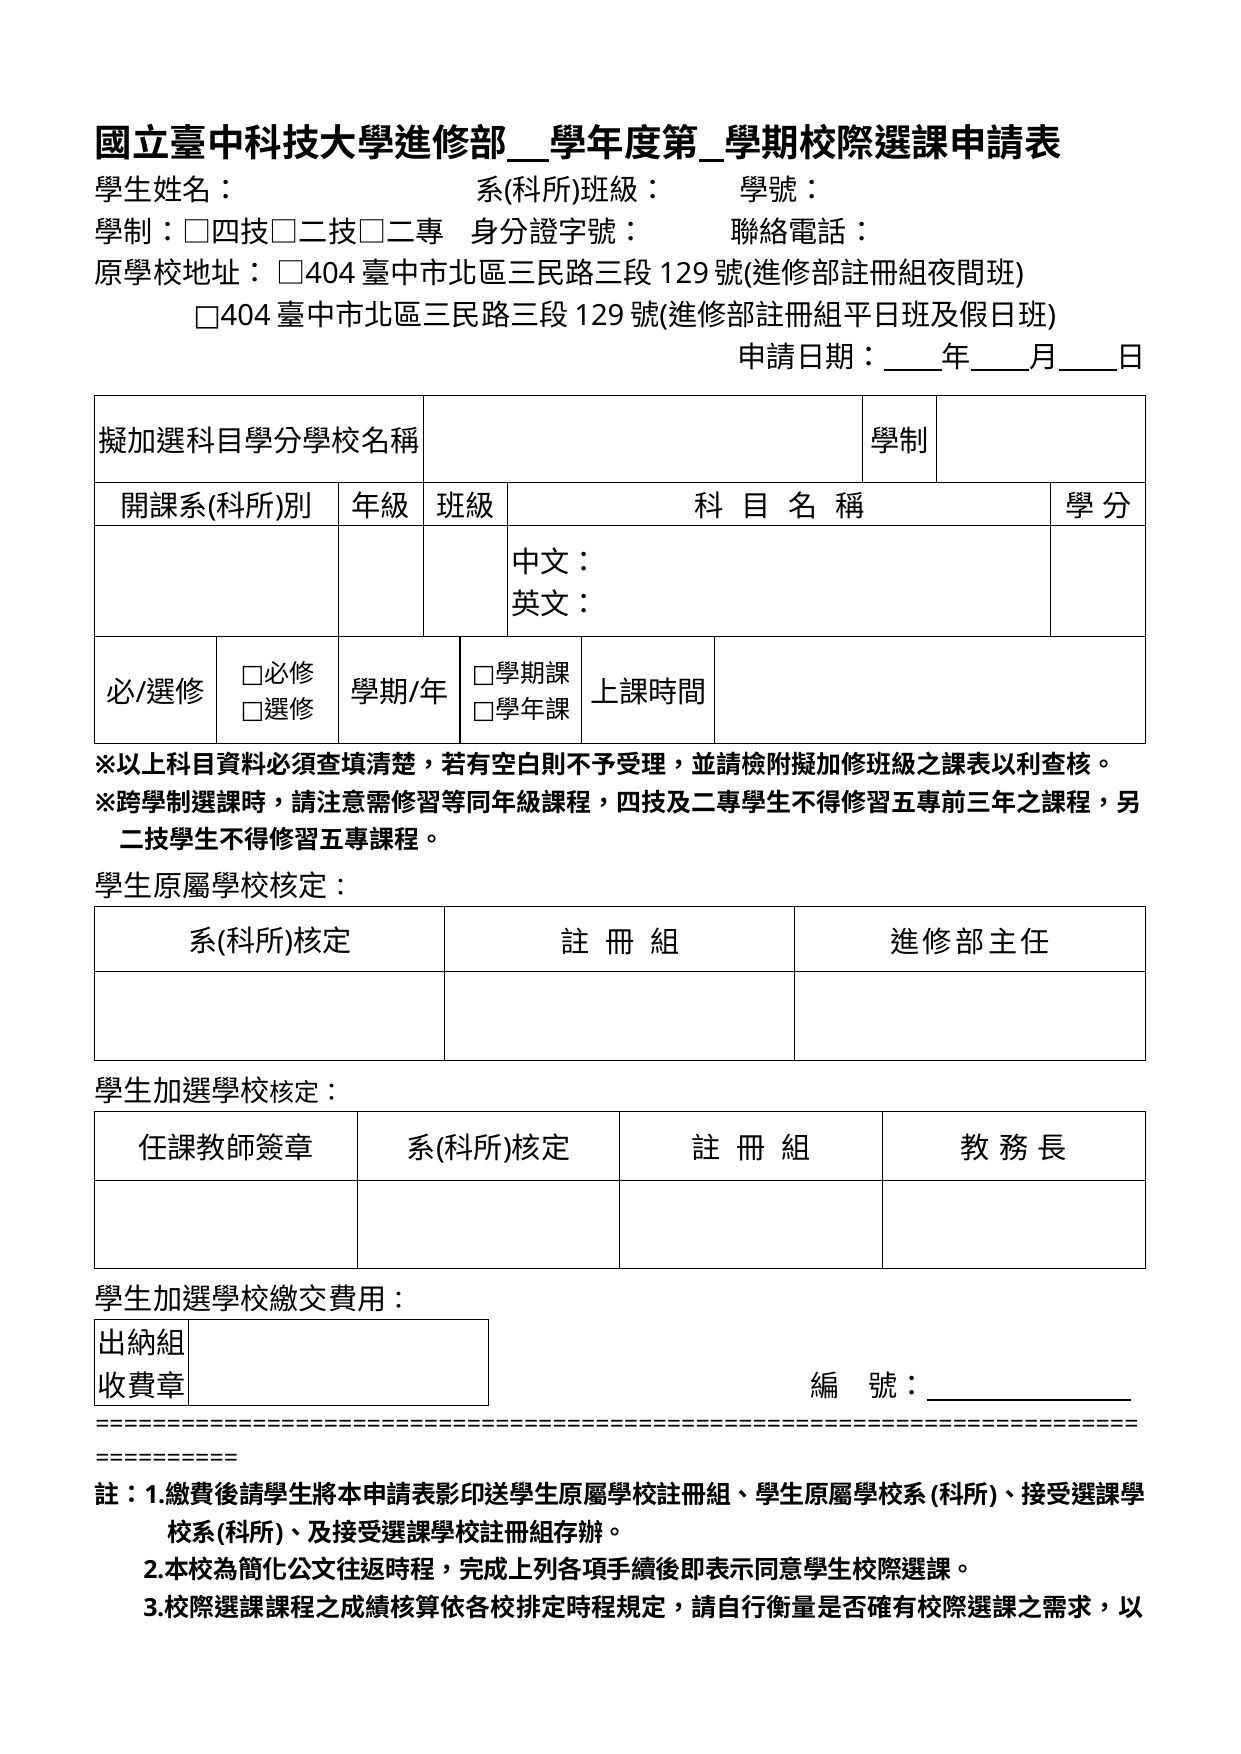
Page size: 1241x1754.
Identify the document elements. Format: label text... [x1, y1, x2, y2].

table_header [189, 1320, 488, 1405]
table_cell [95, 526, 338, 636]
text ※以上科目資料必須查填清楚，若有空白則不予受理，並請檢附擬加修班級之課表以利查核。 [94, 744, 1146, 781]
text 學生姓名： 系(科所)班級： 學號： [94, 167, 1146, 209]
text 學生加選學校繳交費用： [94, 1269, 1146, 1319]
table_header [937, 396, 1145, 482]
table_cell [358, 1181, 619, 1268]
table_header 系(科所)核定 [358, 1112, 619, 1179]
table_cell [883, 1181, 1145, 1268]
table_header 擬加選科目學分學校名稱 [95, 396, 423, 482]
table_cell [795, 972, 1145, 1060]
table_cell 年級 [339, 483, 423, 525]
table_cell [1051, 526, 1145, 636]
table_cell 必/選修 [95, 637, 216, 743]
text 學制：□四技□二技□二專 身分證字號： 聯絡電話： [94, 209, 1146, 250]
text ※跨學制選課時，請注意需修習等同年級課程，四技及二專學生不得修習五專前三年之課程，另二技學生不得修習五專課程。 [94, 781, 1146, 856]
text 申請日期： 年 月 日 [94, 334, 1146, 375]
table_header [489, 1319, 807, 1405]
text 學生原屬學校核定： [94, 856, 1146, 906]
table_header 任課教師簽章 [95, 1112, 357, 1179]
table_cell 開課系(科所)別 [95, 483, 338, 525]
table_cell 科目名稱 [508, 483, 1050, 525]
text 原學校地址： □404臺中市北區三民路三段129號(進修部註冊組夜間班) [94, 250, 1146, 292]
table_header 教務長 [883, 1112, 1145, 1179]
table_cell 學期/年 [339, 637, 459, 743]
table_cell [424, 526, 507, 636]
table_header 系(科所)核定 [95, 907, 444, 971]
table_header 進修部主任 [795, 907, 1145, 971]
text =================================================================================== [94, 1406, 1143, 1474]
table_header 註冊組 [445, 907, 794, 971]
table_cell [95, 972, 444, 1060]
text 國立臺中科技大學進修部 學年度第 學期校際選課申請表 [94, 113, 1146, 167]
table_cell 班級 [424, 483, 507, 525]
table_cell [339, 526, 423, 636]
table_cell [445, 972, 794, 1060]
table_header 學制 [863, 396, 936, 482]
table_header 註冊組 [620, 1112, 882, 1179]
text □404臺中市北區三民路三段129號(進修部註冊組平日班及假日班) [94, 292, 1146, 334]
table_cell [95, 1181, 357, 1268]
text 註：1.繳費後請學生將本申請表影印送學生原屬學校註冊組、學生原屬學校系(科所)、接受選課學校系(科所)、及接受選課學校註冊組存辦。 [94, 1474, 1146, 1549]
table_cell [715, 637, 1145, 743]
table_cell 中文： 英文： [508, 526, 1050, 636]
text 學生加選學校核定： [94, 1061, 1146, 1111]
table_cell □必修 □選修 [217, 637, 338, 743]
table_cell [620, 1181, 882, 1268]
text 2.本校為簡化公文往返時程，完成上列各項手續後即表示同意學生校際選課。 [143, 1549, 1146, 1586]
table_header 編 號： [807, 1319, 1144, 1405]
table_cell 學分 [1051, 483, 1145, 525]
table_header 出納組收費章 [95, 1320, 188, 1405]
table_cell □學期課 □學年課 [461, 637, 581, 743]
text 3.校際選課課程之成績核算依各校排定時程規定，請自行衡量是否確有校際選課之需求，以 [143, 1586, 1146, 1624]
table_header [424, 396, 862, 482]
table_cell 上課時間 [582, 637, 714, 743]
